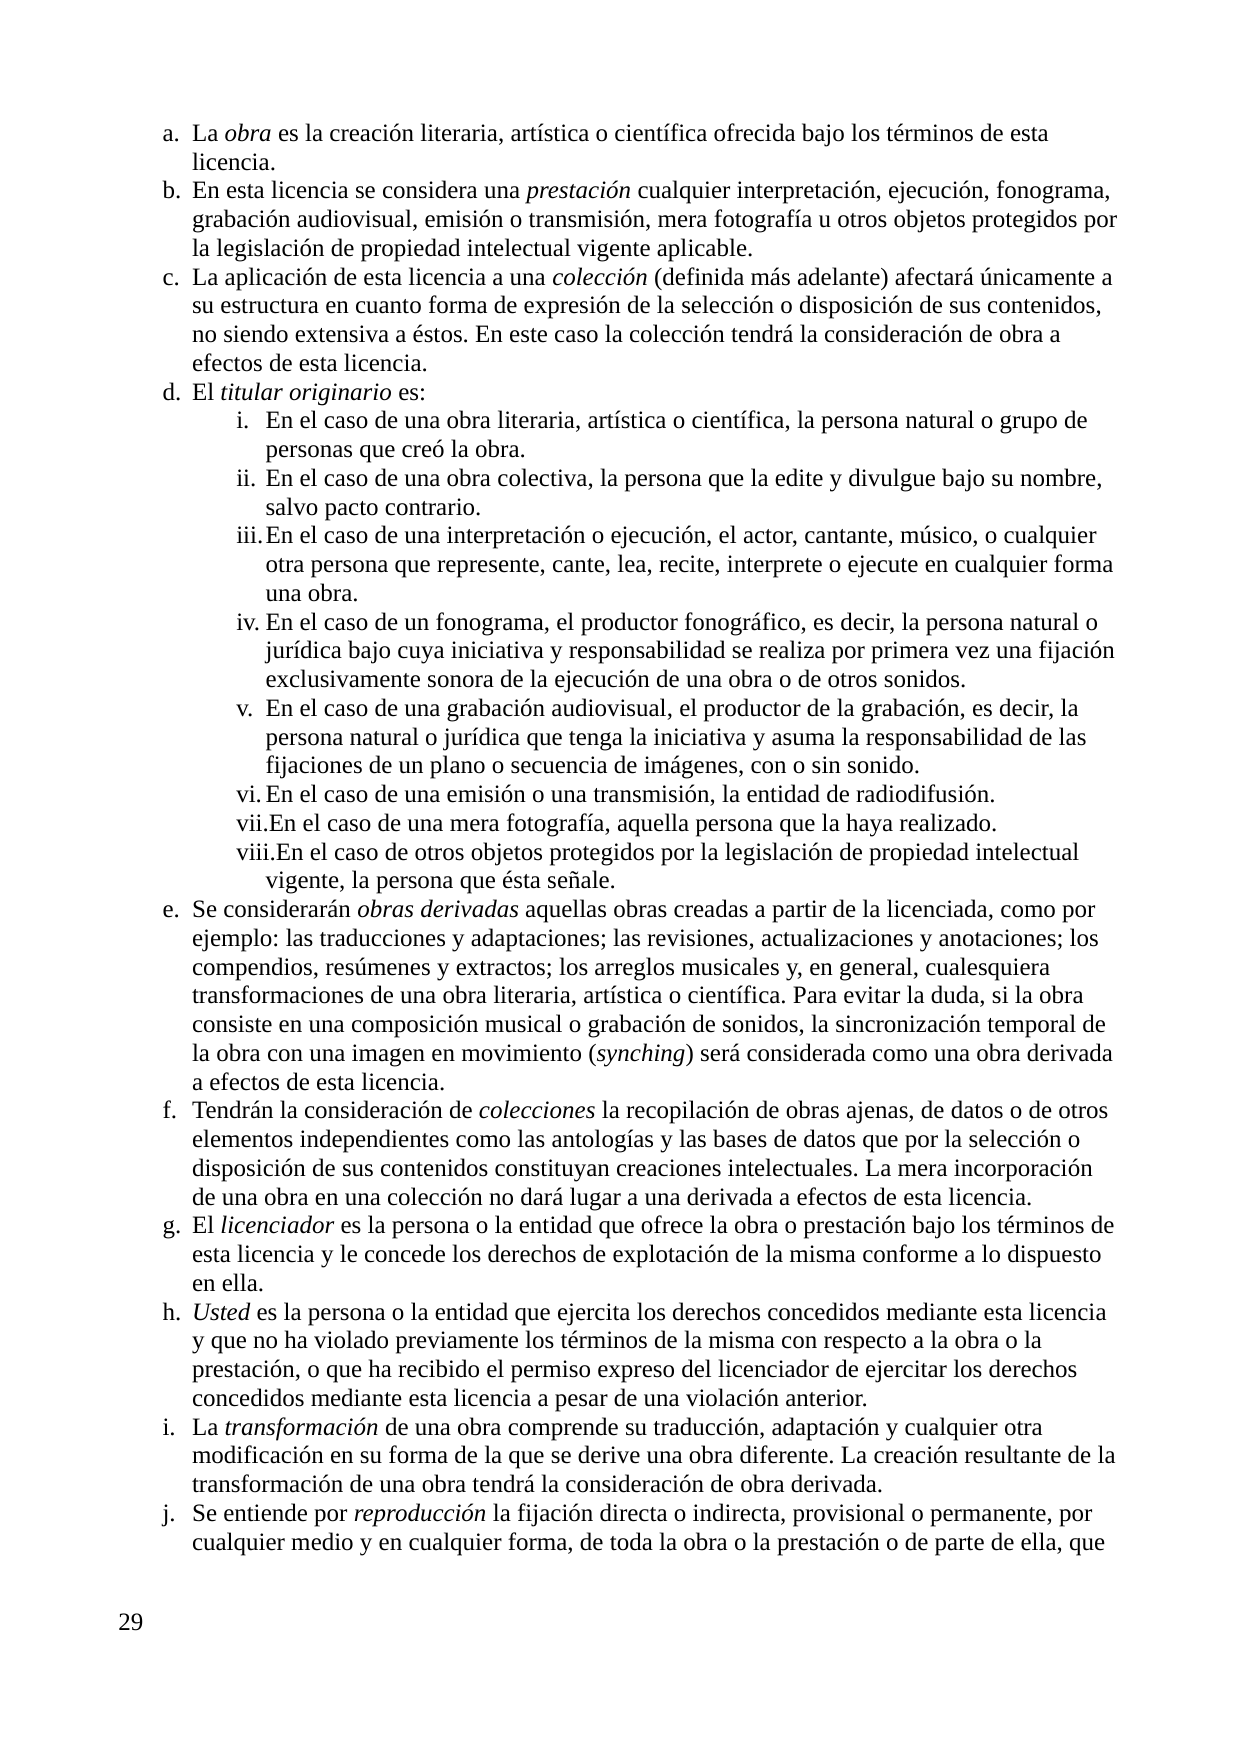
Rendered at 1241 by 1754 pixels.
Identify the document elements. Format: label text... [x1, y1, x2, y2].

list El titular originario es: [162, 377, 1122, 406]
list En el caso de otros objetos protegidos por la legislación de propiedad intelectual vigente, la persona que ésta señale. [236, 837, 1122, 894]
list En el caso de una emisión o una transmisión, la entidad de radiodifusión. [236, 779, 1122, 808]
list Se entiende por reproducción la fijación directa o indirecta, provisional o permanente, por cualquier medio y en cualquier forma, de toda la obra o la prestación o de parte de ella, que [162, 1498, 1122, 1556]
list Tendrán la consideración de colecciones la recopilación de obras ajenas, de datos o de otros elementos independientes como las antologías y las bases de datos que por la selección o disposición de sus contenidos constituyan creaciones intelectuales. La mera incorporación de una obra en una colección no dará lugar a una derivada a efectos de esta licencia. [162, 1096, 1122, 1211]
list Usted es la persona o la entidad que ejercita los derechos concedidos mediante esta licencia y que no ha violado previamente los términos de la misma con respecto a la obra o la prestación, o que ha recibido el permiso expreso del licenciador de ejercitar los derechos concedidos mediante esta licencia a pesar de una violación anterior. [162, 1297, 1122, 1412]
list El licenciador es la persona o la entidad que ofrece la obra o prestación bajo los términos de esta licencia y le concede los derechos de explotación de la misma conforme a lo dispuesto en ella. [162, 1211, 1122, 1297]
list La aplicación de esta licencia a una colección (definida más adelante) afectará únicamente a su estructura en cuanto forma de expresión de la selección o disposición de sus contenidos, no siendo extensiva a éstos. En este caso la colección tendrá la consideración de obra a efectos de esta licencia. [162, 262, 1122, 377]
list En el caso de una obra colectiva, la persona que la edite y divulgue bajo su nombre, salvo pacto contrario. [236, 463, 1122, 521]
list En el caso de una mera fotografía, aquella persona que la haya realizado. [236, 808, 1122, 837]
list En el caso de una obra literaria, artística o científica, la persona natural o grupo de personas que creó la obra. [236, 406, 1122, 463]
list En esta licencia se considera una prestación cualquier interpretación, ejecución, fonograma, grabación audiovisual, emisión o transmisión, mera fotografía u otros objetos protegidos por la legislación de propiedad intelectual vigente aplicable. [162, 176, 1122, 262]
list En el caso de una grabación audiovisual, el productor de la grabación, es decir, la persona natural o jurídica que tenga la iniciativa y asuma la responsabilidad de las fijaciones de un plano o secuencia de imágenes, con o sin sonido. [236, 693, 1122, 779]
list La obra es la creación literaria, artística o científica ofrecida bajo los términos de esta licencia. [162, 118, 1122, 176]
list Se considerarán obras derivadas aquellas obras creadas a partir de la licenciada, como por ejemplo: las traducciones y adaptaciones; las revisiones, actualizaciones y anotaciones; los compendios, resúmenes y extractos; los arreglos musicales y, en general, cualesquiera transformaciones de una obra literaria, artística o científica. Para evitar la duda, si la obra consiste en una composición musical o grabación de sonidos, la sincronización temporal de la obra con una imagen en movimiento (synching) será considerada como una obra derivada a efectos de esta licencia. [162, 894, 1122, 1096]
list En el caso de una interpretación o ejecución, el actor, cantante, músico, o cualquier otra persona que represente, cante, lea, recite, interprete o ejecute en cualquier forma una obra. [236, 521, 1122, 607]
list En el caso de un fonograma, el productor fonográfico, es decir, la persona natural o jurídica bajo cuya iniciativa y responsabilidad se realiza por primera vez una fijación exclusivamente sonora de la ejecución de una obra o de otros sonidos. [236, 607, 1122, 693]
list La transformación de una obra comprende su traducción, adaptación y cualquier otra modificación en su forma de la que se derive una obra diferente. La creación resultante de la transformación de una obra tendrá la consideración de obra derivada. [162, 1412, 1122, 1498]
